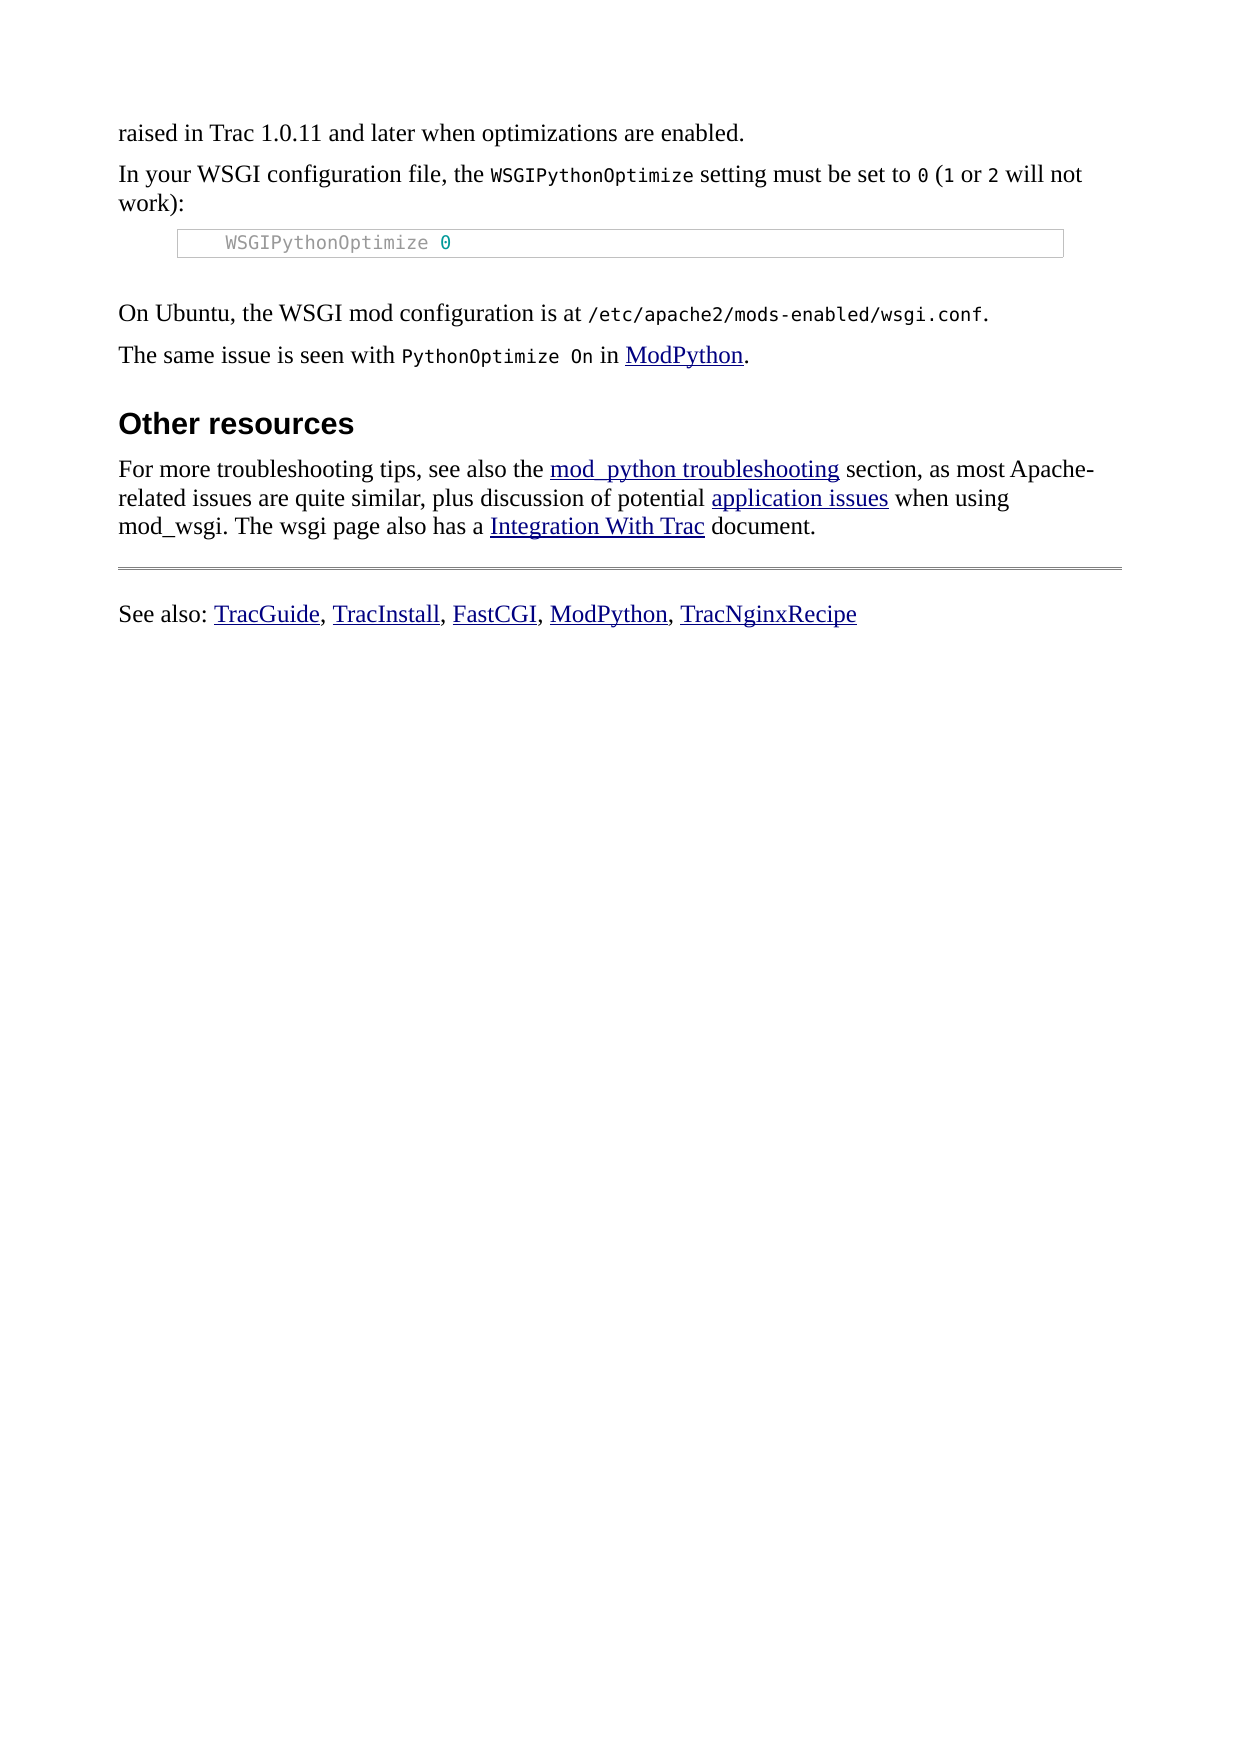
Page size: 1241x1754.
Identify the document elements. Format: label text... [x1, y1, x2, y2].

text See also: TracGuide, TracInstall, FastCGI, ModPython, ​TracNginxRecipe [118, 599, 1122, 627]
text On Ubuntu, the WSGI mod configuration is at /etc/apache2/mods-enabled/wsgi.conf. [118, 298, 1122, 327]
text WSGIPythonOptimize 0 [178, 230, 1063, 257]
text raised in Trac 1.0.11 and later when optimizations are enabled. [118, 118, 1122, 147]
text For more troubleshooting tips, see also the mod_python troubleshooting section, as most Apache-related issues are quite similar, plus discussion of potential ​application issues when using mod_wsgi. The wsgi page also has a ​Integration With Trac document. [118, 454, 1122, 540]
text The same issue is seen with PythonOptimize On in ModPython. [118, 340, 1122, 368]
text In your WSGI configuration file, the WSGIPythonOptimize setting must be set to 0 (1 or 2 will not work): [118, 159, 1122, 217]
subtitle Other resources [118, 406, 1122, 441]
